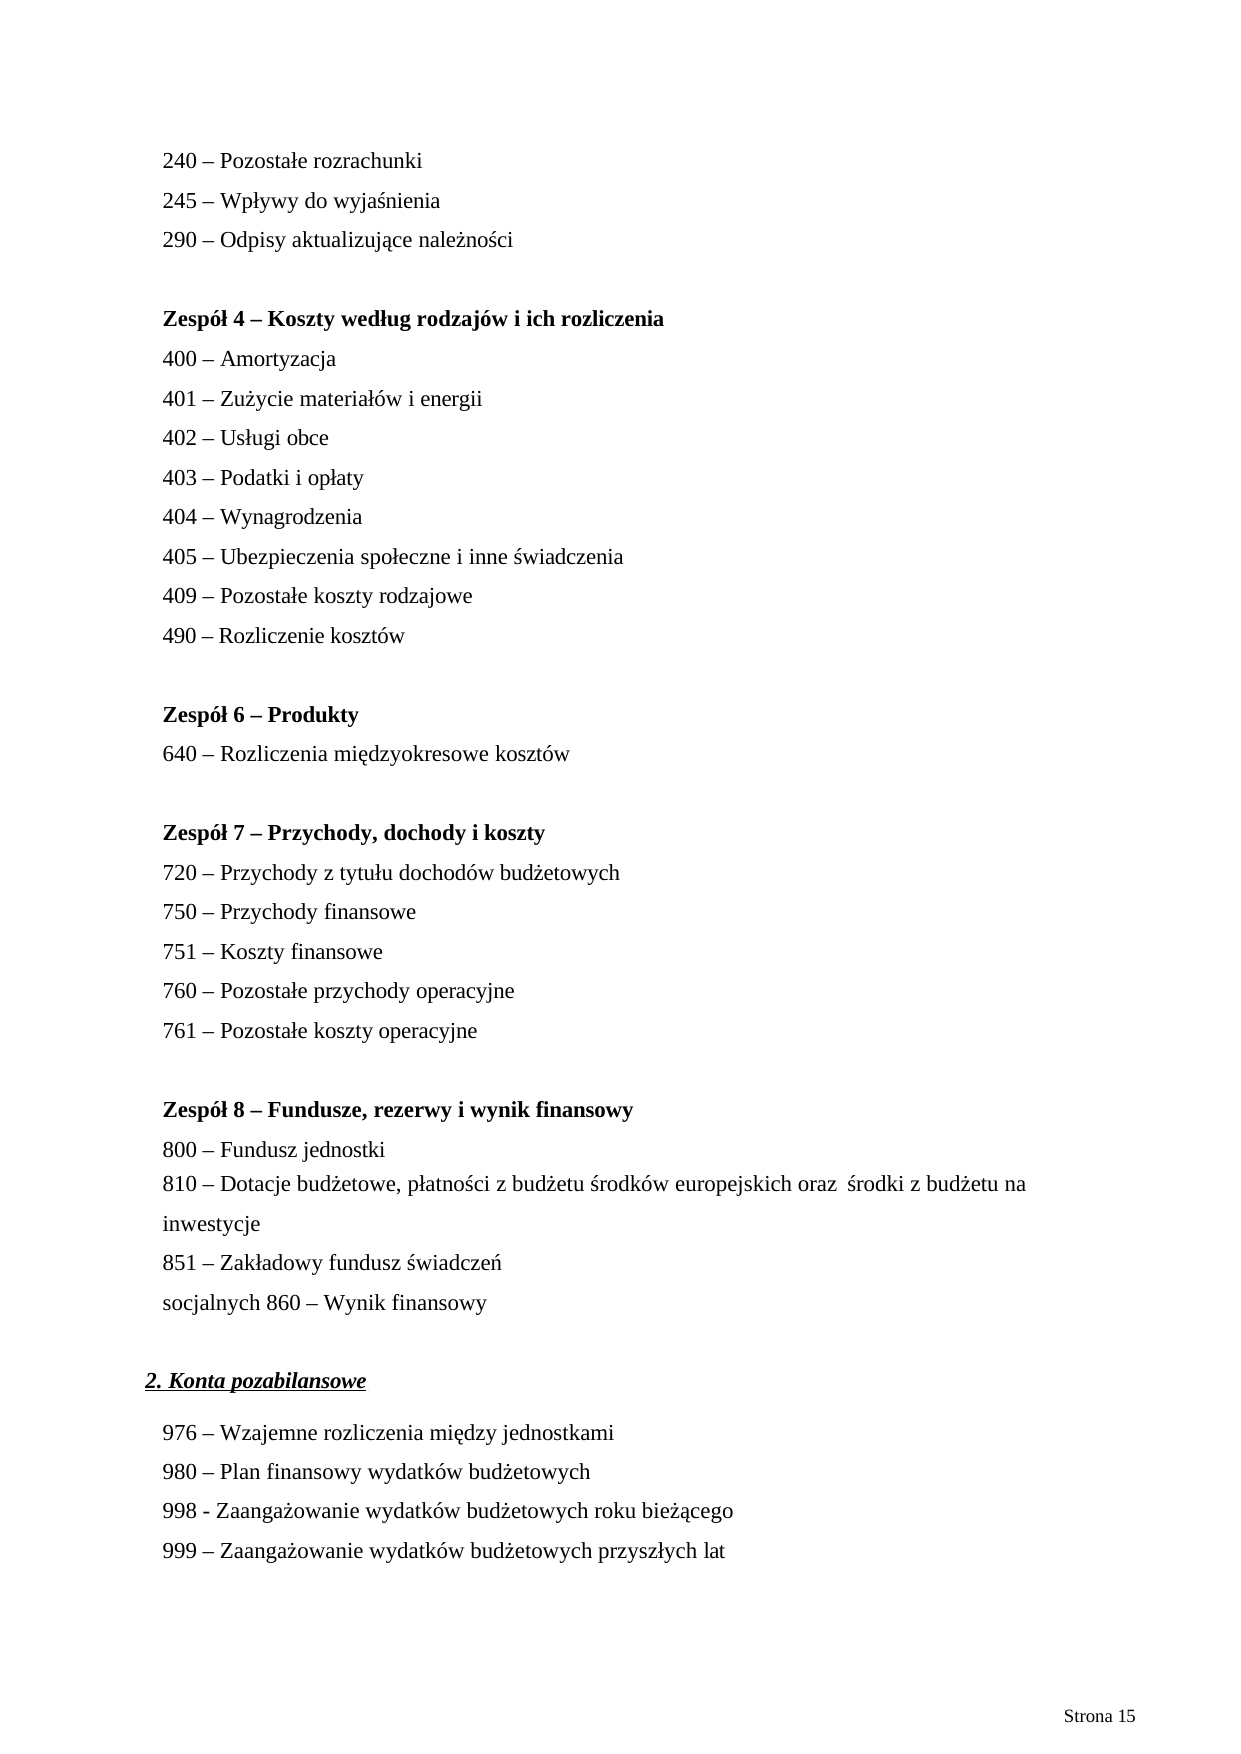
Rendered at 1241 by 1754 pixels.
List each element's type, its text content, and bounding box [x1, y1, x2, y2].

text 409 – Pozostałe koszty rodzajowe [162, 582, 1093, 609]
subtitle Zespół 8 – Fundusze, rezerwy i wynik finansowy [162, 1096, 1093, 1123]
text 404 – Wynagrodzenia [162, 503, 1093, 530]
text 761 – Pozostałe koszty operacyjne [162, 1017, 1093, 1043]
subtitle Konta pozabilansowe [145, 1367, 1093, 1394]
text 405 – Ubezpieczenia społeczne i inne świadczenia [162, 543, 1093, 569]
text 401 – Zużycie materiałów i energii [162, 385, 1093, 411]
text 640 – Rozliczenia międzyokresowe kosztów [162, 740, 1093, 767]
text 245 – Wpływy do wyjaśnienia [162, 187, 1093, 213]
text 980 – Plan finansowy wydatków budżetowych [162, 1458, 1093, 1484]
text 810 – Dotacje budżetowe, płatności z budżetu środków europejskich oraz środki z budżetu na inwestycje [162, 1170, 1053, 1236]
text 402 – Usługi obce [162, 424, 1093, 451]
text 851 – Zakładowy fundusz świadczeń socjalnych 860 – Wynik finansowy [162, 1249, 549, 1315]
text 751 – Koszty finansowe [162, 938, 1093, 964]
text 976 – Wzajemne rozliczenia między jednostkami [162, 1419, 1093, 1445]
text 750 – Przychody finansowe [162, 898, 1093, 925]
text 240 – Pozostałe rozrachunki [162, 148, 1093, 174]
text 403 – Podatki i opłaty [162, 464, 1093, 490]
subtitle Zespół 4 – Koszty według rodzajów i ich rozliczenia [162, 306, 1093, 332]
text 290 – Odpisy aktualizujące należności [162, 226, 1093, 253]
text 400 – Amortyzacja [162, 345, 1093, 372]
text 998 - Zaangażowanie wydatków budżetowych roku bieżącego [162, 1498, 1093, 1524]
text 720 – Przychody z tytułu dochodów budżetowych [162, 859, 1093, 885]
subtitle Zespół 6 – Produkty [162, 701, 1093, 727]
text 760 – Pozostałe przychody operacyjne [162, 977, 1093, 1004]
text 999 – Zaangażowanie wydatków budżetowych przyszłych lat [162, 1537, 1093, 1563]
text 800 – Fundusz jednostki [162, 1136, 1093, 1162]
subtitle Zespół 7 – Przychody, dochody i koszty [162, 819, 1093, 846]
text 490 – Rozliczenie kosztów [162, 622, 1093, 648]
